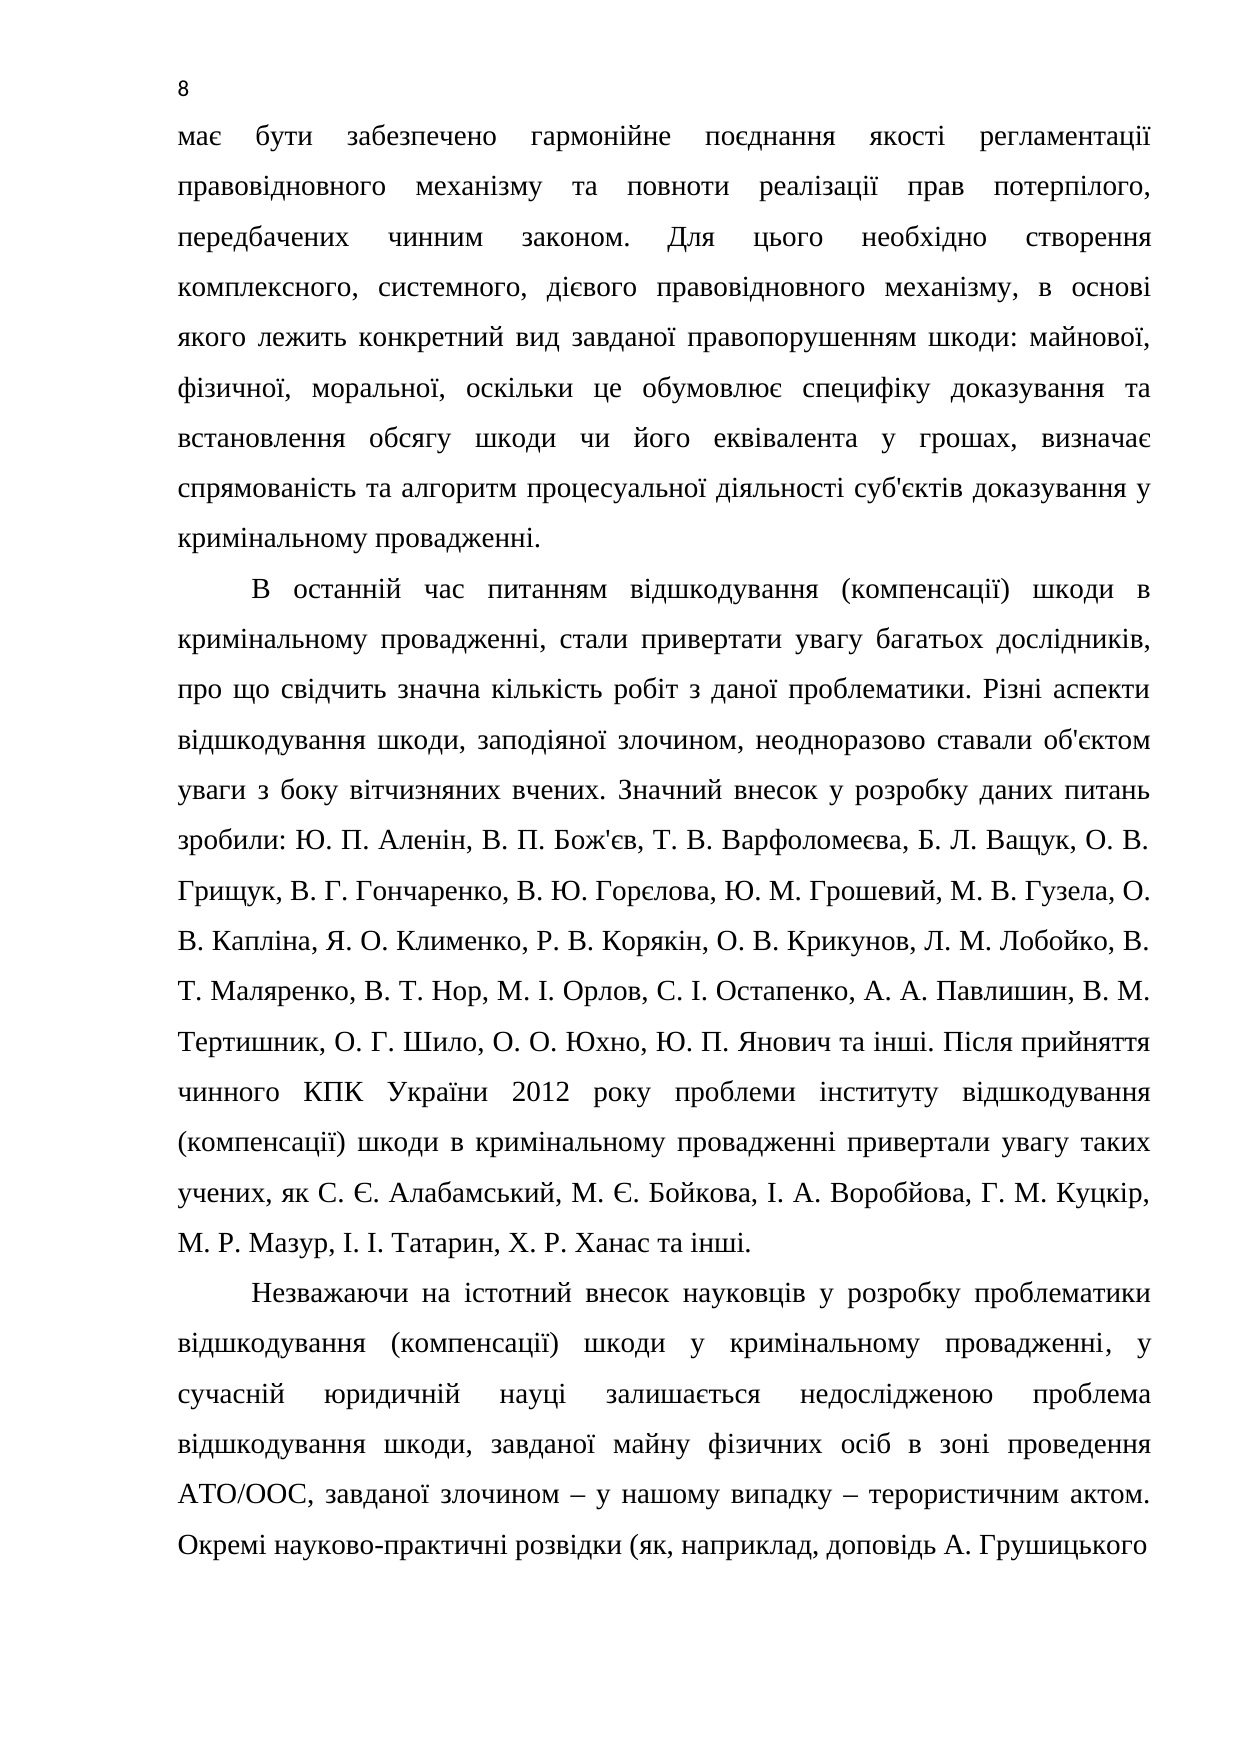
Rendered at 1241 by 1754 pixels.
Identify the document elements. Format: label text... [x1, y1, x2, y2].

text Незважаючи на істотний внесок науковців у розробку проблематики відшкодування (компенсації) шкоди у кримінальному провадженні, у сучасній юридичній науці залишається недослідженою проблема відшкодування шкоди, завданої майну фізичних осіб в зоні проведення АТО/ООС, завданої злочином – у нашому випадку – терористичним актом. Окремі науково-практичні розвідки (як, наприклад, доповідь А. Грушицького [177, 1275, 1152, 1560]
text В останній час питанням відшкодування (компенсації) шкоди в кримінальному провадженні, стали привертати увагу багатьох дослідників, про що свідчить значна кількість робіт з даної проблематики. Різні аспекти відшкодування шкоди, заподіяної злочином, неодноразово ставали об'єктом уваги з боку вітчизняних вчених. Значний внесок у розробку даних питань зробили: Ю. П. Аленін, В. П. Бож'єв, Т. В. Варфоломеєва, Б. Л. Ващук, О. В. Грищук, В. Г. Гончаренко, В. Ю. Горєлова, Ю. М. Грошевий, М. В. Гузела, О. В. Капліна, Я. О. Клименко, Р. В. Корякін, О. В. Крикунов, Л. М. Лобойко, В. Т. Маляренко, В. Т. Нор, М. І. Орлов, С. І. Остапенко, А. А. Павлишин, В. М. Тертишник, О. Г. Шило, О. О. Юхно, Ю. П. Янович та інші. Після прийняття чинного КПК України 2012 року проблеми інституту відшкодування (компенсації) шкоди в кримінальному провадженні привертали увагу таких учених, як С. Є. Алабамський, М. Є. Бойкова, І. А. Воробйова, Г. М. Куцкір, М. Р. Мазур, І. І. Татарин, Х. Р. Ханас та інші. [177, 571, 1152, 1258]
text має бути забезпечено гармонійне поєднання якості регламентації правовідновного механізму та повноти реалізації прав потерпілого, передбачених чинним законом. Для цього необхідно створення комплексного, системного, дієвого правовідновного механізму, в основі якого лежить конкретний вид завданої правопорушенням шкоди: майнової, фізичної, моральної, оскільки це обумовлює специфіку доказування та встановлення обсягу шкоди чи його еквівалента у грошах, визначає спрямованість та алгоритм процесуальної діяльності суб'єктів доказування у кримінальному провадженні. [177, 118, 1152, 554]
